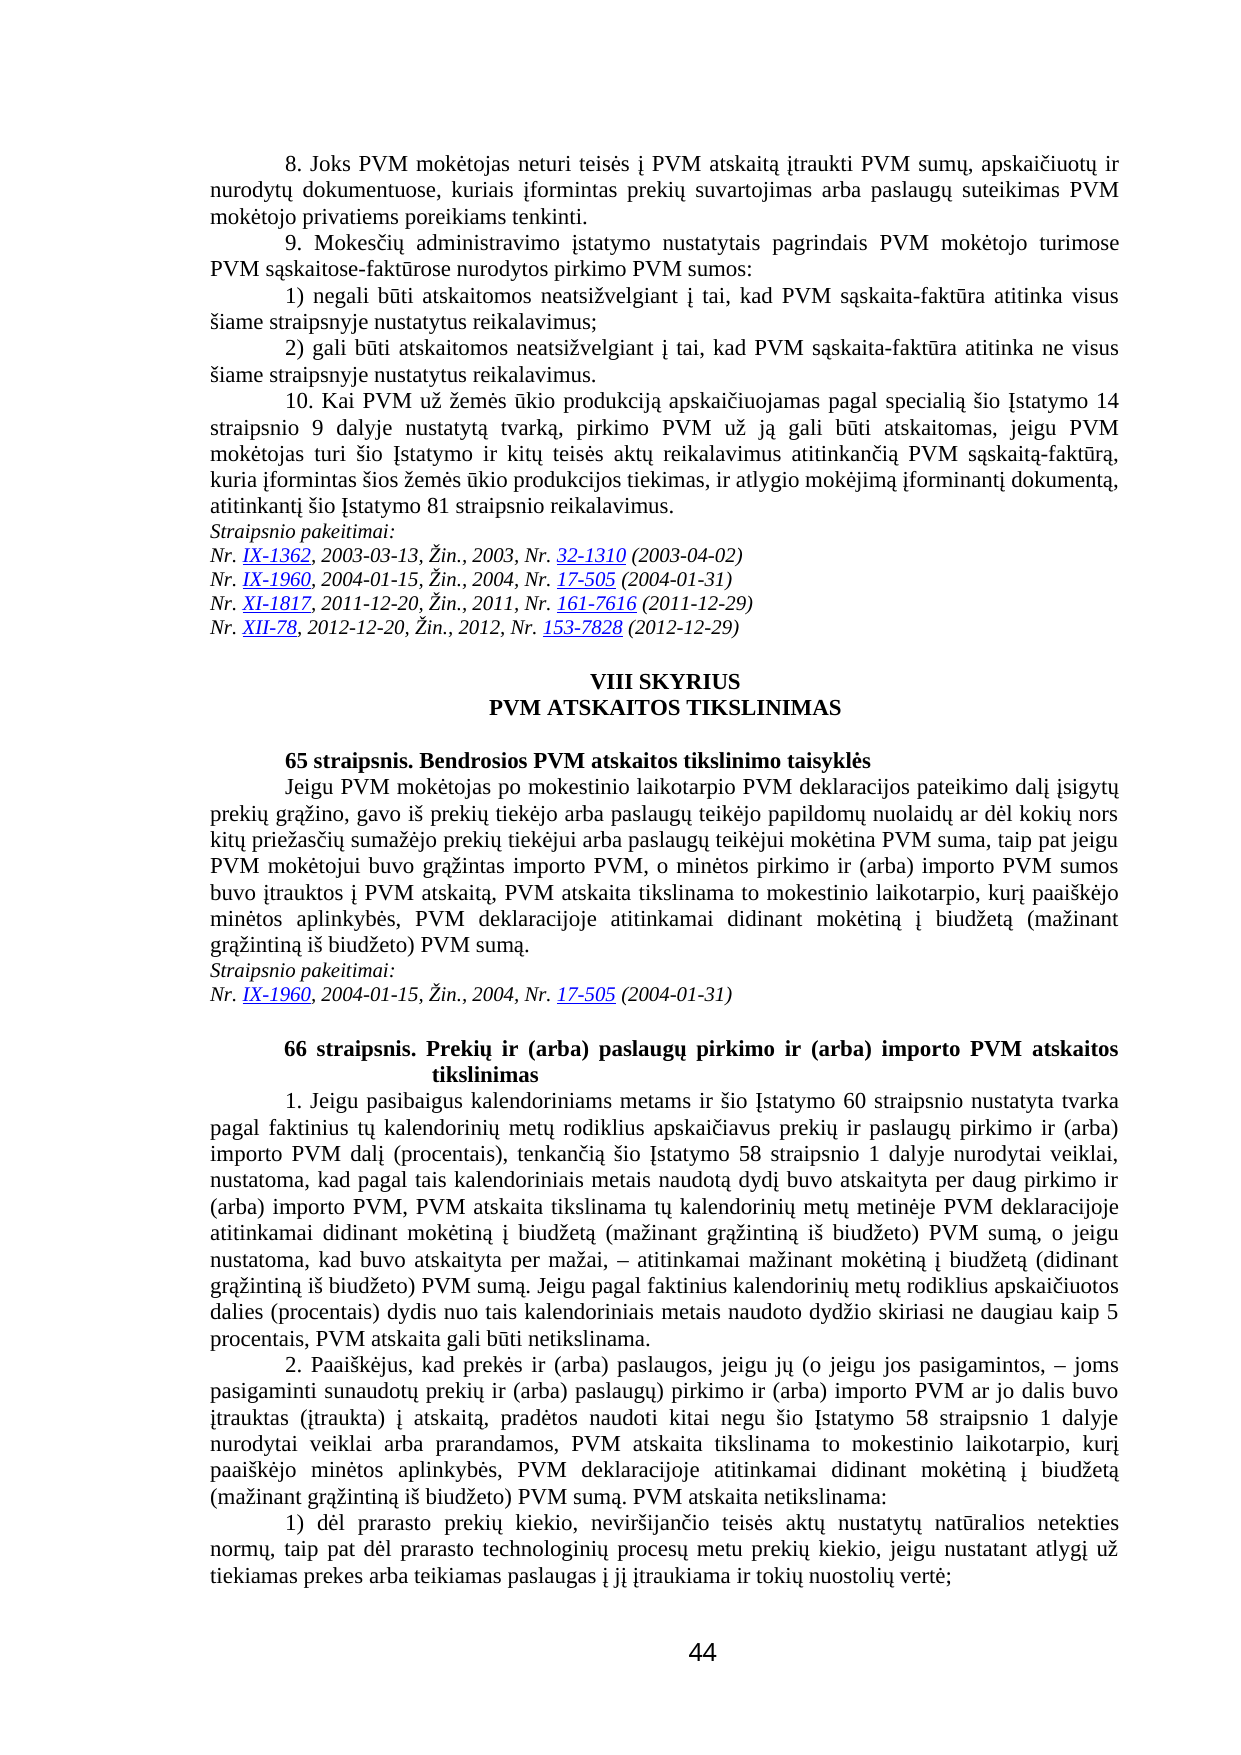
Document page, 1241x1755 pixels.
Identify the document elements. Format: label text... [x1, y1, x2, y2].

text Nr. XII-78, 2012-12-20, Žin., 2012, Nr. 153-7828 (2012-12-29) [210, 615, 1120, 639]
text 9. Mokesčių administravimo įstatymo nustatytais pagrindais PVM mokėtojo turimose PVM sąskaitose-faktūrose nurodytos pirkimo PVM sumos: [210, 229, 1120, 282]
text 66 straipsnis. Prekių ir (arba) paslaugų pirkimo ir (arba) importo PVM atskaitos tikslinimas [284, 1035, 1120, 1087]
text Jeigu PVM mokėtojas po mokestinio laikotarpio PVM deklaracijos pateikimo dalį įsigytų prekių grąžino, gavo iš prekių tiekėjo arba paslaugų teikėjo papildomų nuolaidų ar dėl kokių nors kitų priežasčių sumažėjo prekių tiekėjui arba paslaugų teikėjui mokėtina PVM suma, taip pat jeigu PVM mokėtojui buvo grąžintas importo PVM, o minėtos pirkimo ir (arba) importo PVM sumos buvo įtrauktos į PVM atskaitą, PVM atskaita tikslinama to mokestinio laikotarpio, kurį paaiškėjo minėtos aplinkybės, PVM deklaracijoje atitinkamai didinant mokėtiną į biudžetą (mažinant grąžintiną iš biudžeto) PVM sumą. [210, 773, 1120, 958]
text 2) gali būti atskaitomos neatsižvelgiant į tai, kad PVM sąskaita-faktūra atitinka ne visus šiame straipsnyje nustatytus reikalavimus. [210, 334, 1120, 387]
text Nr. IX-1960, 2004-01-15, Žin., 2004, Nr. 17-505 (2004-01-31) [210, 567, 1120, 591]
text VIII SKYRIUS [210, 668, 1120, 694]
text Nr. IX-1362, 2003-03-13, Žin., 2003, Nr. 32-1310 (2003-04-02) [210, 543, 1120, 567]
text Nr. XI-1817, 2011-12-20, Žin., 2011, Nr. 161-7616 (2011-12-29) [210, 591, 1120, 615]
text 1. Jeigu pasibaigus kalendoriniams metams ir šio Įstatymo 60 straipsnio nustatyta tvarka pagal faktinius tų kalendorinių metų rodiklius apskaičiavus prekių ir paslaugų pirkimo ir (arba) importo PVM dalį (procentais), tenkančią šio Įstatymo 58 straipsnio 1 dalyje nurodytai veiklai, nustatoma, kad pagal tais kalendoriniais metais naudotą dydį buvo atskaityta per daug pirkimo ir (arba) importo PVM, PVM atskaita tikslinama tų kalendorinių metų metinėje PVM deklaracijoje atitinkamai didinant mokėtiną į biudžetą (mažinant grąžintiną iš biudžeto) PVM sumą, o jeigu nustatoma, kad buvo atskaityta per mažai, – atitinkamai mažinant mokėtiną į biudžetą (didinant grąžintiną iš biudžeto) PVM sumą. Jeigu pagal faktinius kalendorinių metų rodiklius apskaičiuotos dalies (procentais) dydis nuo tais kalendoriniais metais naudoto dydžio skiriasi ne daugiau kaip 5 procentais, PVM atskaita gali būti netikslinama. [210, 1087, 1120, 1351]
text 10. Kai PVM už žemės ūkio produkciją apskaičiuojamas pagal specialią šio Įstatymo 14 straipsnio 9 dalyje nustatytą tvarką, pirkimo PVM už ją gali būti atskaitomas, jeigu PVM mokėtojas turi šio Įstatymo ir kitų teisės aktų reikalavimus atitinkančią PVM sąskaitą-faktūrą, kuria įformintas šios žemės ūkio produkcijos tiekimas, ir atlygio mokėjimą įforminantį dokumentą, atitinkantį šio Įstatymo 81 straipsnio reikalavimus. [210, 387, 1120, 519]
text PVM ATSKAITOS TIKSLINIMAS [210, 694, 1120, 721]
text 2. Paaiškėjus, kad prekės ir (arba) paslaugos, jeigu jų (o jeigu jos pasigamintos, – joms pasigaminti sunaudotų prekių ir (arba) paslaugų) pirkimo ir (arba) importo PVM ar jo dalis buvo įtrauktas (įtraukta) į atskaitą, pradėtos naudoti kitai negu šio Įstatymo 58 straipsnio 1 dalyje nurodytai veiklai arba prarandamos, PVM atskaita tikslinama to mokestinio laikotarpio, kurį paaiškėjo minėtos aplinkybės, PVM deklaracijoje atitinkamai didinant mokėtiną į biudžetą (mažinant grąžintiną iš biudžeto) PVM sumą. PVM atskaita netikslinama: [210, 1351, 1120, 1509]
text 65 straipsnis. Bendrosios PVM atskaitos tikslinimo taisyklės [210, 747, 1120, 773]
text Straipsnio pakeitimai: [210, 958, 1120, 982]
text 8. Joks PVM mokėtojas neturi teisės į PVM atskaitą įtraukti PVM sumų, apskaičiuotų ir nurodytų dokumentuose, kuriais įformintas prekių suvartojimas arba paslaugų suteikimas PVM mokėtojo privatiems poreikiams tenkinti. [210, 150, 1120, 229]
text 1) negali būti atskaitomos neatsižvelgiant į tai, kad PVM sąskaita-faktūra atitinka visus šiame straipsnyje nustatytus reikalavimus; [210, 282, 1120, 334]
text 1) dėl prarasto prekių kiekio, neviršijančio teisės aktų nustatytų natūralios netekties normų, taip pat dėl prarasto technologinių procesų metu prekių kiekio, jeigu nustatant atlygį už tiekiamas prekes arba teikiamas paslaugas į jį įtraukiama ir tokių nuostolių vertė; [210, 1509, 1120, 1588]
text Nr. IX-1960, 2004-01-15, Žin., 2004, Nr. 17-505 (2004-01-31) [210, 982, 1120, 1006]
text Straipsnio pakeitimai: [210, 519, 1120, 543]
